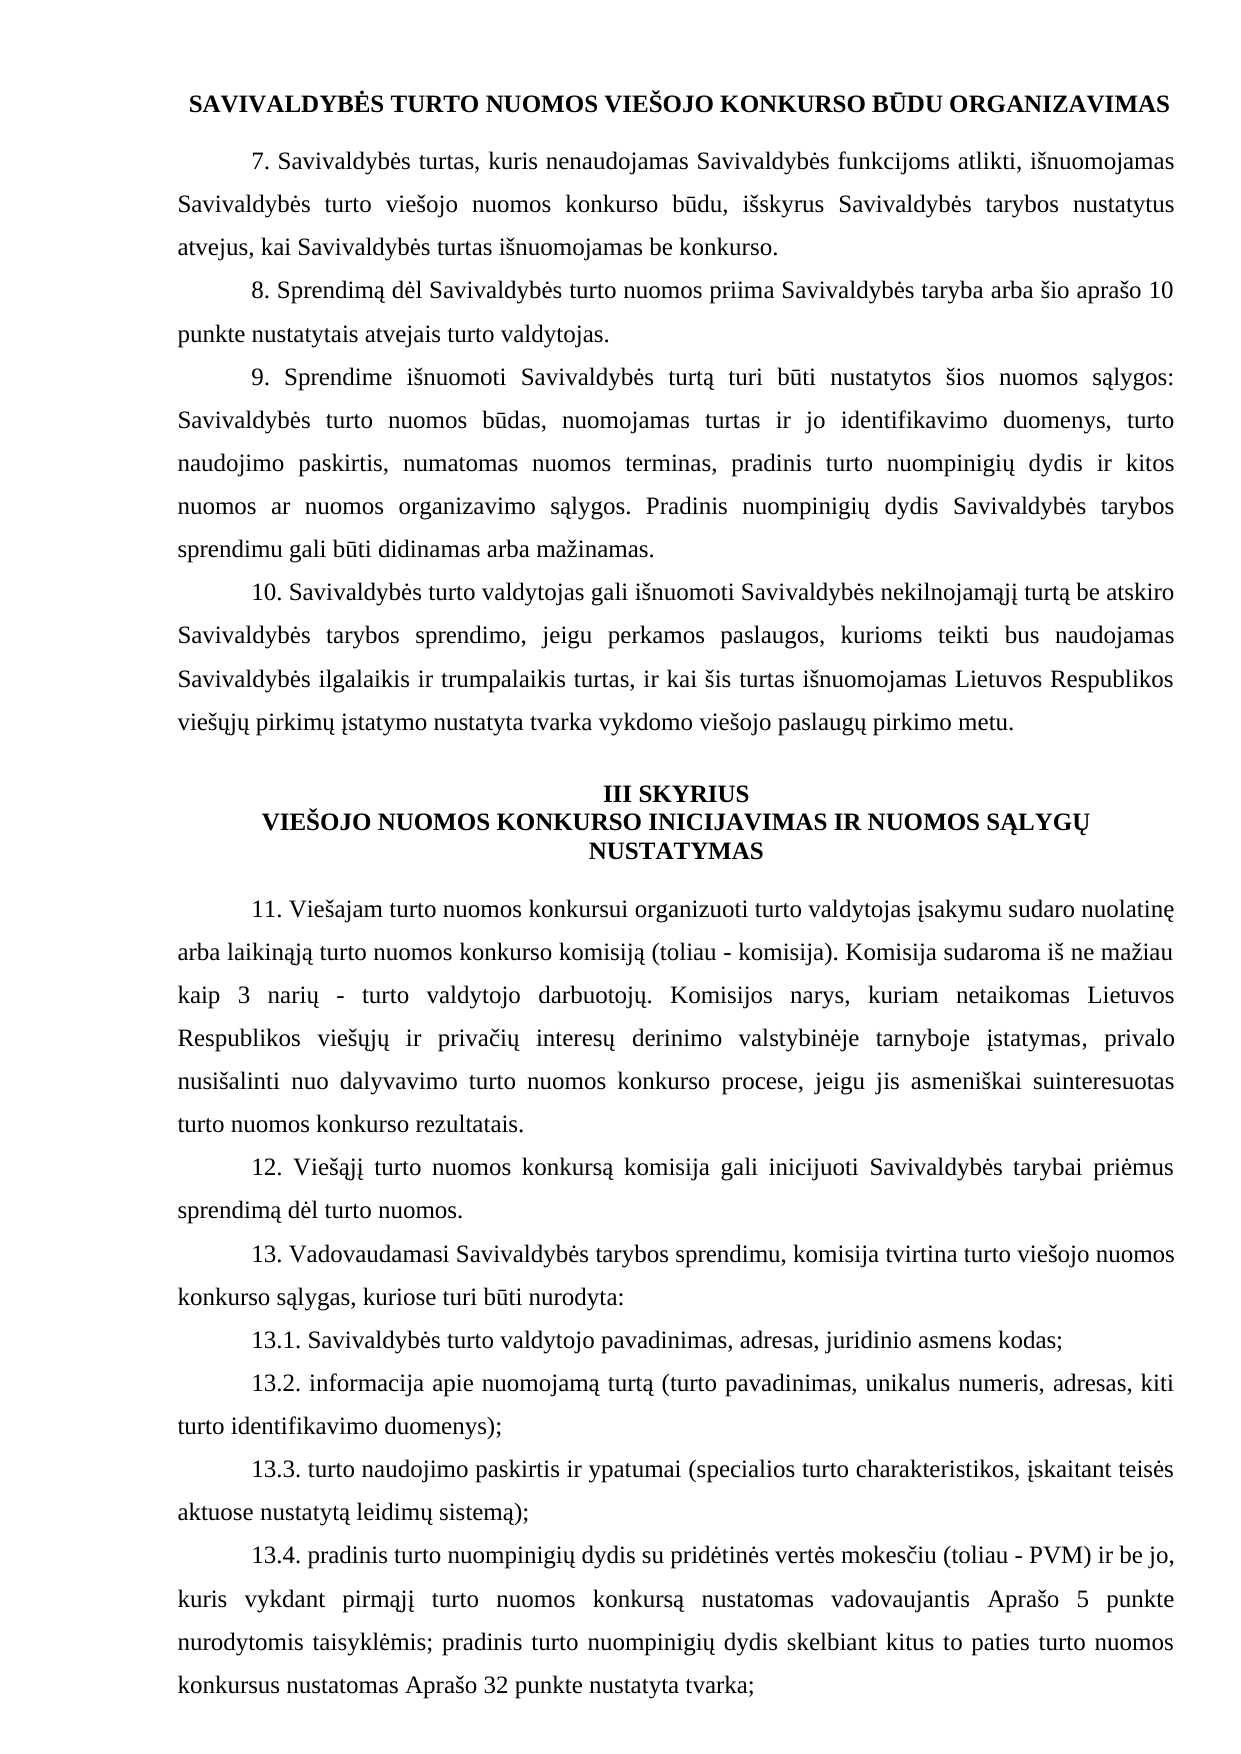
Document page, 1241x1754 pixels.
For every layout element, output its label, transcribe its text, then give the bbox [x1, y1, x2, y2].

text 13.4. pradinis turto nuompinigių dydis su pridėtinės vertės mokesčiu (toliau - PVM) ir be jo, kuris vykdant pirmąjį turto nuomos konkursą nustatomas vadovaujantis Aprašo 5 punkte nurodytomis taisyklėmis; pradinis turto nuompinigių dydis skelbiant kitus to paties turto nuomos konkursus nustatomas Aprašo 32 punkte nustatyta tvarka; [177, 1541, 1175, 1699]
text 13.2. informacija apie nuomojamą turtą (turto pavadinimas, unikalus numeris, adresas, kiti turto identifikavimo duomenys); [177, 1368, 1175, 1440]
text 9. Sprendime išnuomoti Savivaldybės turtą turi būti nustatytos šios nuomos sąlygos: Savivaldybės turto nuomos būdas, nuomojamas turtas ir jo identifikavimo duomenys, turto naudojimo paskirtis, numatomas nuomos terminas, pradinis turto nuompinigių dydis ir kitos nuomos ar nuomos organizavimo sąlygos. Pradinis nuompinigių dydis Savivaldybės tarybos sprendimu gali būti didinamas arba mažinamas. [177, 362, 1175, 563]
text VIEŠOJO NUOMOS KONKURSO INICIJAVIMAS IR NUOMOS SĄLYGŲ NUSTATYMAS [177, 807, 1175, 865]
text 13. Vadovaudamasi Savivaldybės tarybos sprendimu, komisija tvirtina turto viešojo nuomos konkurso sąlygas, kuriose turi būti nurodyta: [177, 1239, 1175, 1311]
text 13.1. Savivaldybės turto valdytojo pavadinimas, adresas, juridinio asmens kodas; [177, 1325, 1175, 1354]
text SAVIVALDYBĖS TURTO NUOMOS VIEŠOJO KONKURSO BŪDU ORGANIZAVIMAS [184, 89, 1175, 117]
text 7. Savivaldybės turtas, kuris nenaudojamas Savivaldybės funkcijoms atlikti, išnuomojamas Savivaldybės turto viešojo nuomos konkurso būdu, išskyrus Savivaldybės tarybos nustatytus atvejus, kai Savivaldybės turtas išnuomojamas be konkurso. [177, 146, 1175, 261]
text 13.3. turto naudojimo paskirtis ir ypatumai (specialios turto charakteristikos, įskaitant teisės aktuose nustatytą leidimų sistemą); [177, 1454, 1175, 1526]
text III SKYRIUS [177, 779, 1175, 807]
text 10. Savivaldybės turto valdytojas gali išnuomoti Savivaldybės nekilnojamąjį turtą be atskiro Savivaldybės tarybos sprendimo, jeigu perkamos paslaugos, kurioms teikti bus naudojamas Savivaldybės ilgalaikis ir trumpalaikis turtas, ir kai šis turtas išnuomojamas Lietuvos Respublikos viešųjų pirkimų įstatymo nustatyta tvarka vykdomo viešojo paslaugų pirkimo metu. [177, 577, 1175, 736]
text 11. Viešajam turto nuomos konkursui organizuoti turto valdytojas įsakymu sudaro nuolatinę arba laikinąją turto nuomos konkurso komisiją (toliau - komisija). Komisija sudaroma iš ne mažiau kaip 3 narių - turto valdytojo darbuotojų. Komisijos narys, kuriam netaikomas Lietuvos Respublikos viešųjų ir privačių interesų derinimo valstybinėje tarnyboje įstatymas, privalo nusišalinti nuo dalyvavimo turto nuomos konkurso procese, jeigu jis asmeniškai suinteresuotas turto nuomos konkurso rezultatais. [177, 894, 1175, 1138]
text 12. Viešąjį turto nuomos konkursą komisija gali inicijuoti Savivaldybės tarybai priėmus sprendimą dėl turto nuomos. [177, 1152, 1175, 1224]
text 8. Sprendimą dėl Savivaldybės turto nuomos priima Savivaldybės taryba arba šio aprašo 10 punkte nustatytais atvejais turto valdytojas. [177, 276, 1175, 347]
